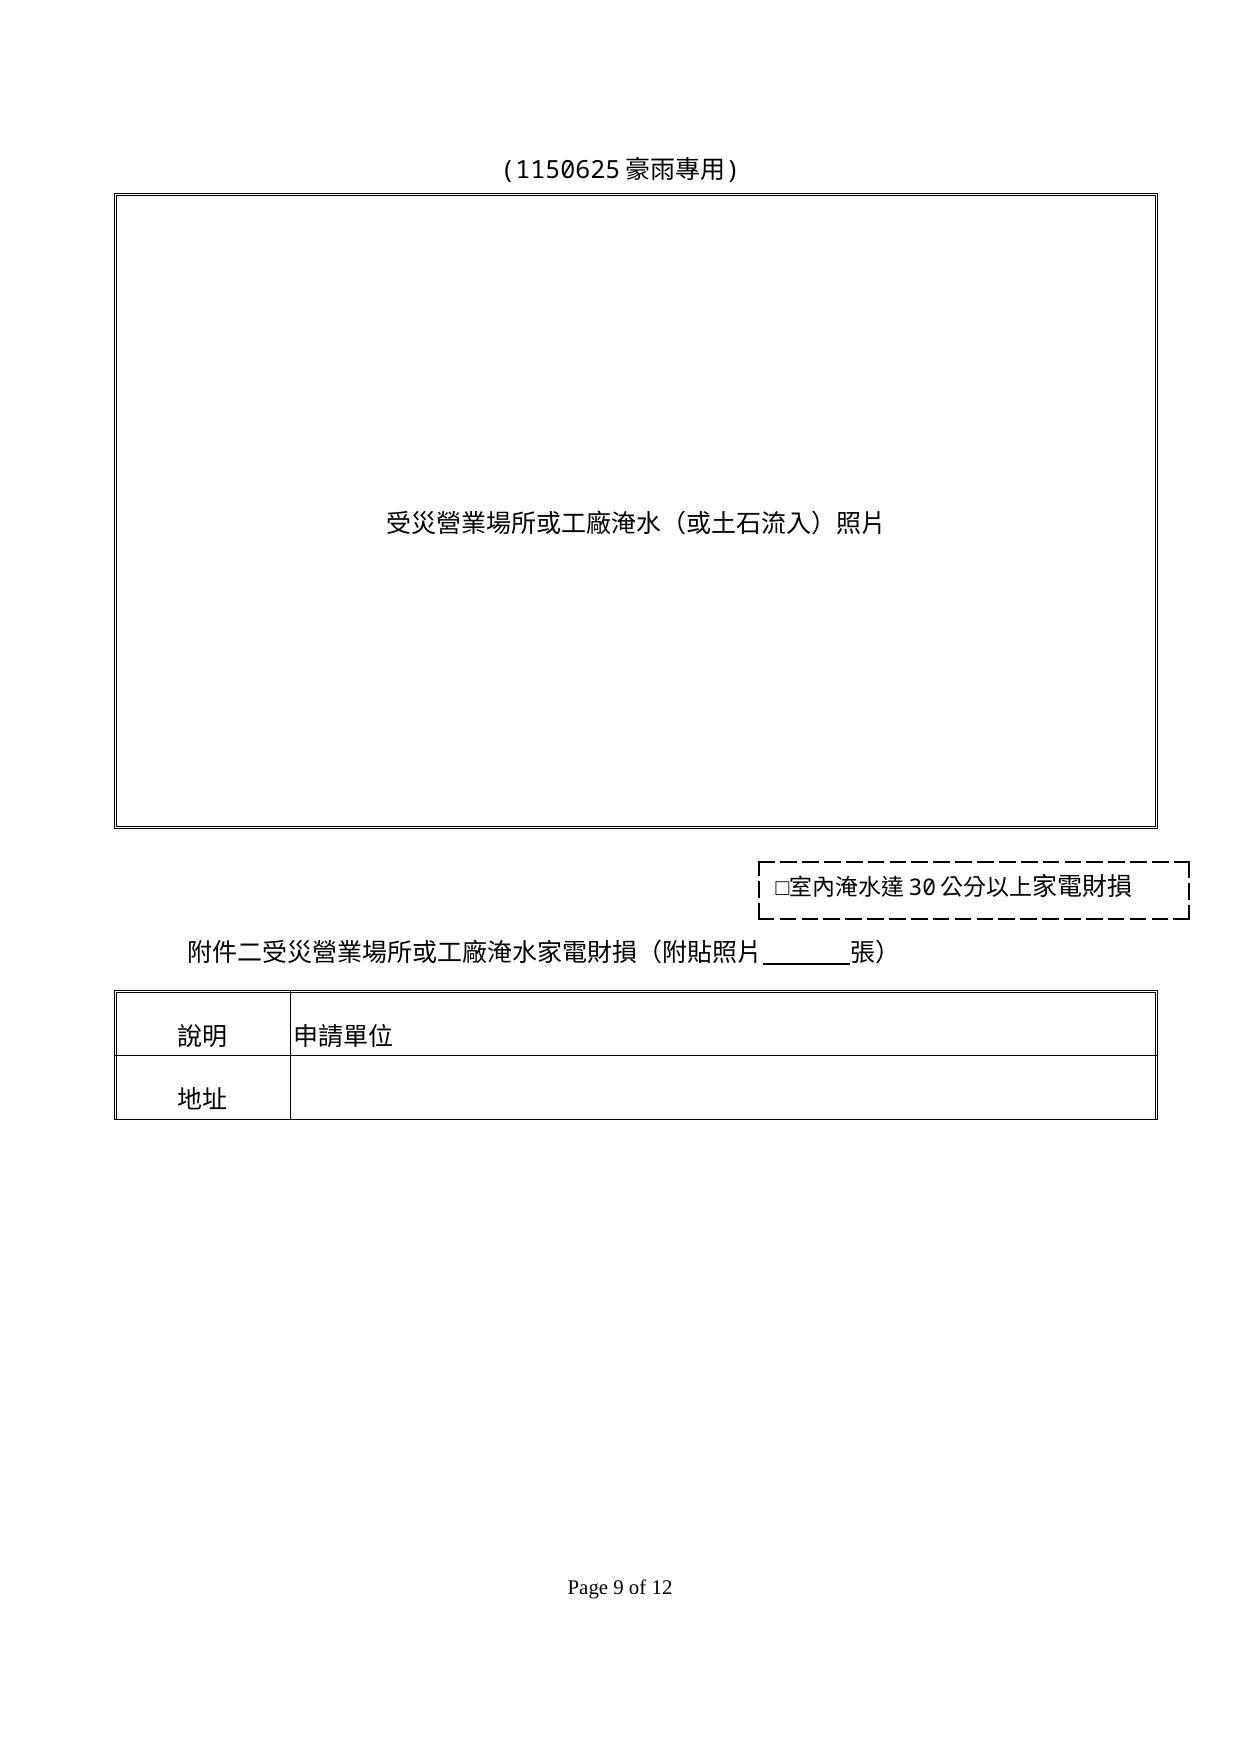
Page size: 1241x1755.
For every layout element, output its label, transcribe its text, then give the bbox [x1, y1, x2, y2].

table_header 申請單位 [291, 993, 1155, 1055]
table_cell 受災營業場所或工廠淹水（或土石流入）照片 [117, 196, 1155, 826]
table_header 說明 [117, 993, 290, 1055]
text □室內淹水達30公分以上家電財損 [775, 871, 1173, 902]
table_cell 地址 [117, 1056, 290, 1119]
table_cell [291, 1056, 1155, 1119]
text 附件二受災營業場所或工廠淹水家電財損（附貼照片 張） [187, 861, 1190, 971]
